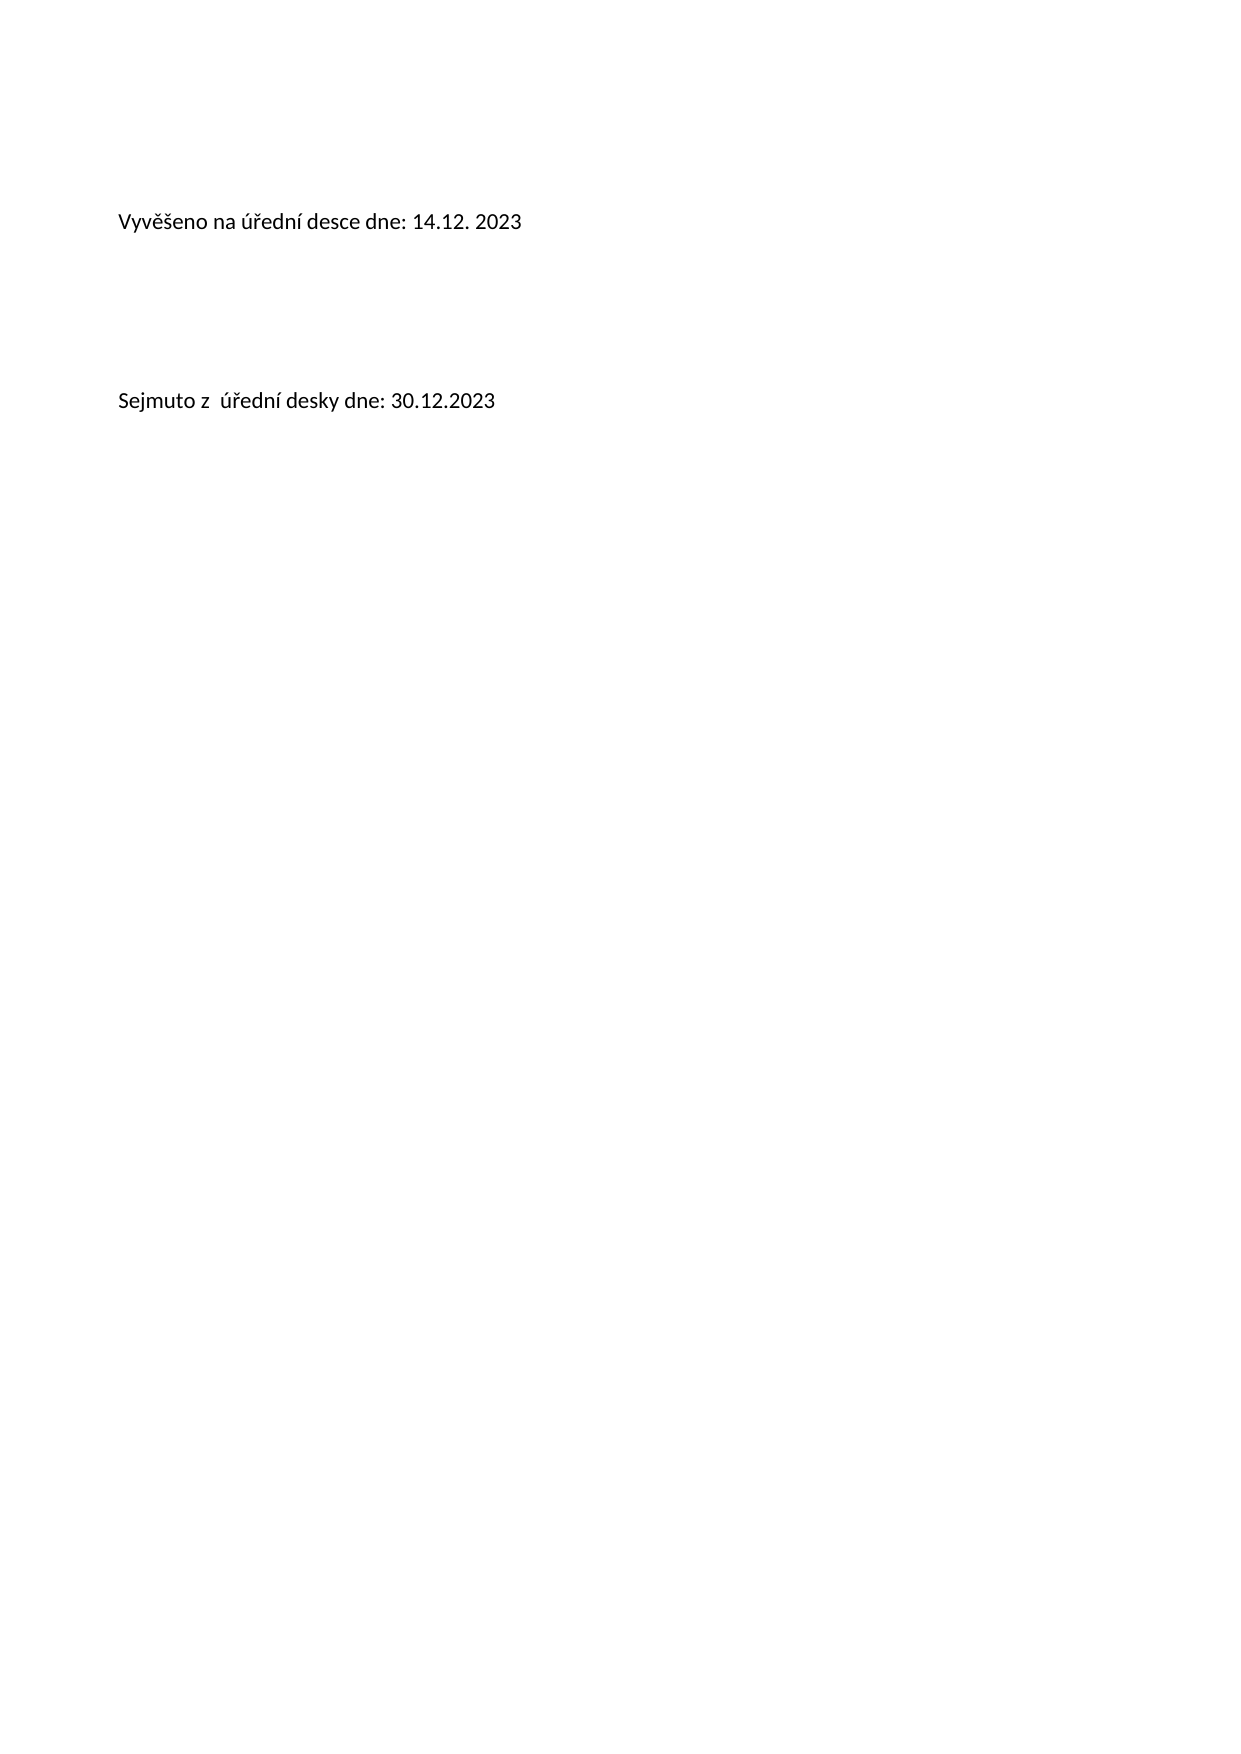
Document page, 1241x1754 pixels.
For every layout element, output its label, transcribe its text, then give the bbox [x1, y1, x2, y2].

text Sejmuto z úřední desky dne: 30.12.2023 [118, 386, 1122, 414]
text Vyvěšeno na úřední desce dne: 14.12. 2023 [118, 207, 1122, 236]
